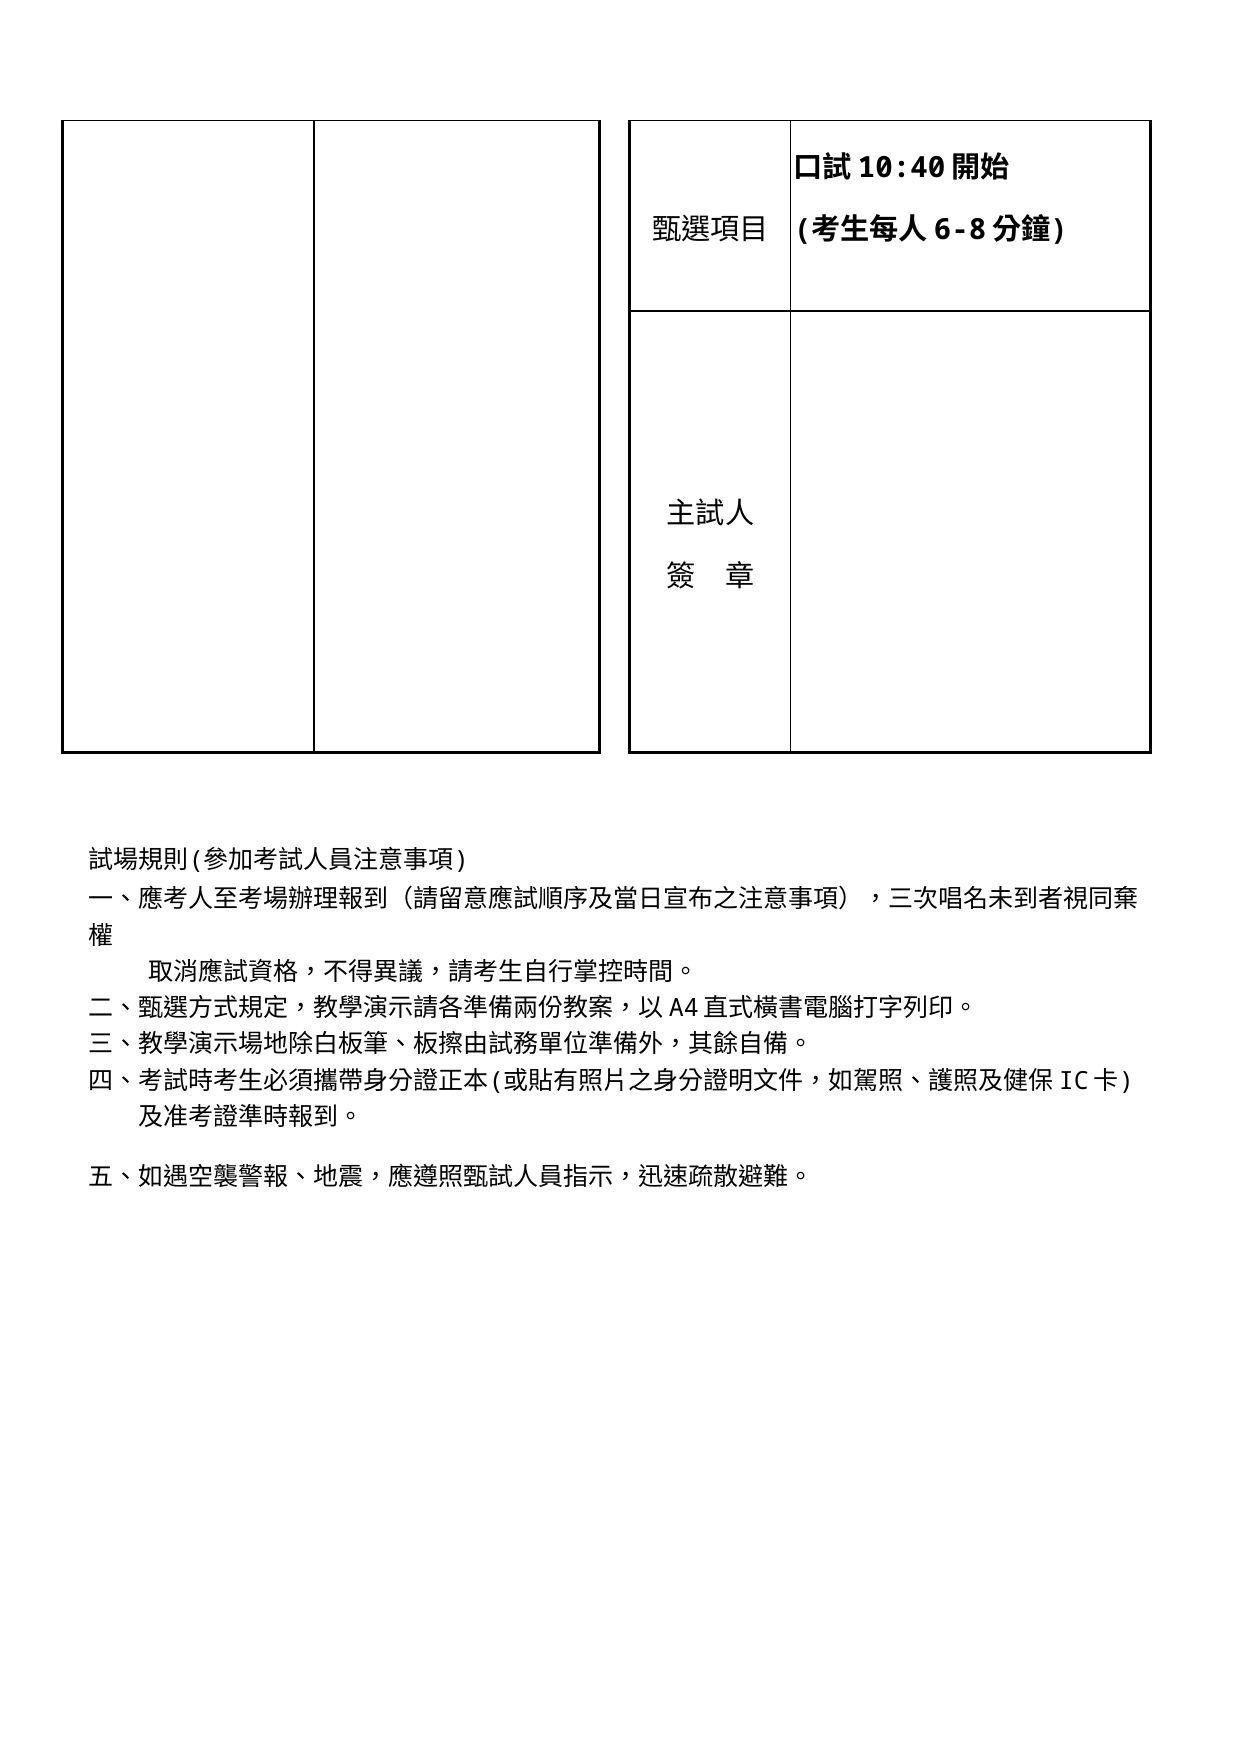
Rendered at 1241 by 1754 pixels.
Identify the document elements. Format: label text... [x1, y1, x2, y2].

table_cell [601, 120, 628, 751]
text 三、教學演示場地除白板筆、板擦由試務單位準備外，其餘自備。 [89, 1024, 1140, 1060]
table_cell [1152, 310, 1178, 751]
text 二、甄選方式規定，教學演示請各準備兩份教案，以A4直式橫書電腦打字列印。 [89, 988, 1140, 1024]
table_cell 主試人 簽 章 [631, 312, 790, 751]
table_cell [315, 121, 598, 751]
text 一、應考人至考場辦理報到（請留意應試順序及當日宣布之注意事項），三次唱名未到者視同棄權 [89, 879, 1140, 951]
text 試場規則(參加考試人員注意事項) [89, 816, 1152, 879]
text 四、考試時考生必須攜帶身分證正本(或貼有照片之身分證明文件，如駕照、護照及健保IC卡)及准考證準時報到。 [89, 1060, 1140, 1133]
table_cell [64, 121, 313, 751]
table_cell 甄選項目 [631, 121, 790, 310]
text 五、如遇空襲警報、地震，應遵照甄試人員指示，迅速疏散避難。 [89, 1133, 1152, 1195]
text 取消應試資格，不得異議，請考生自行掌控時間。 [89, 951, 1140, 988]
table_cell 口試10:40開始 (考生每人6-8分鐘) [791, 121, 1149, 310]
table_cell [1152, 120, 1178, 310]
table_cell [791, 312, 1149, 751]
